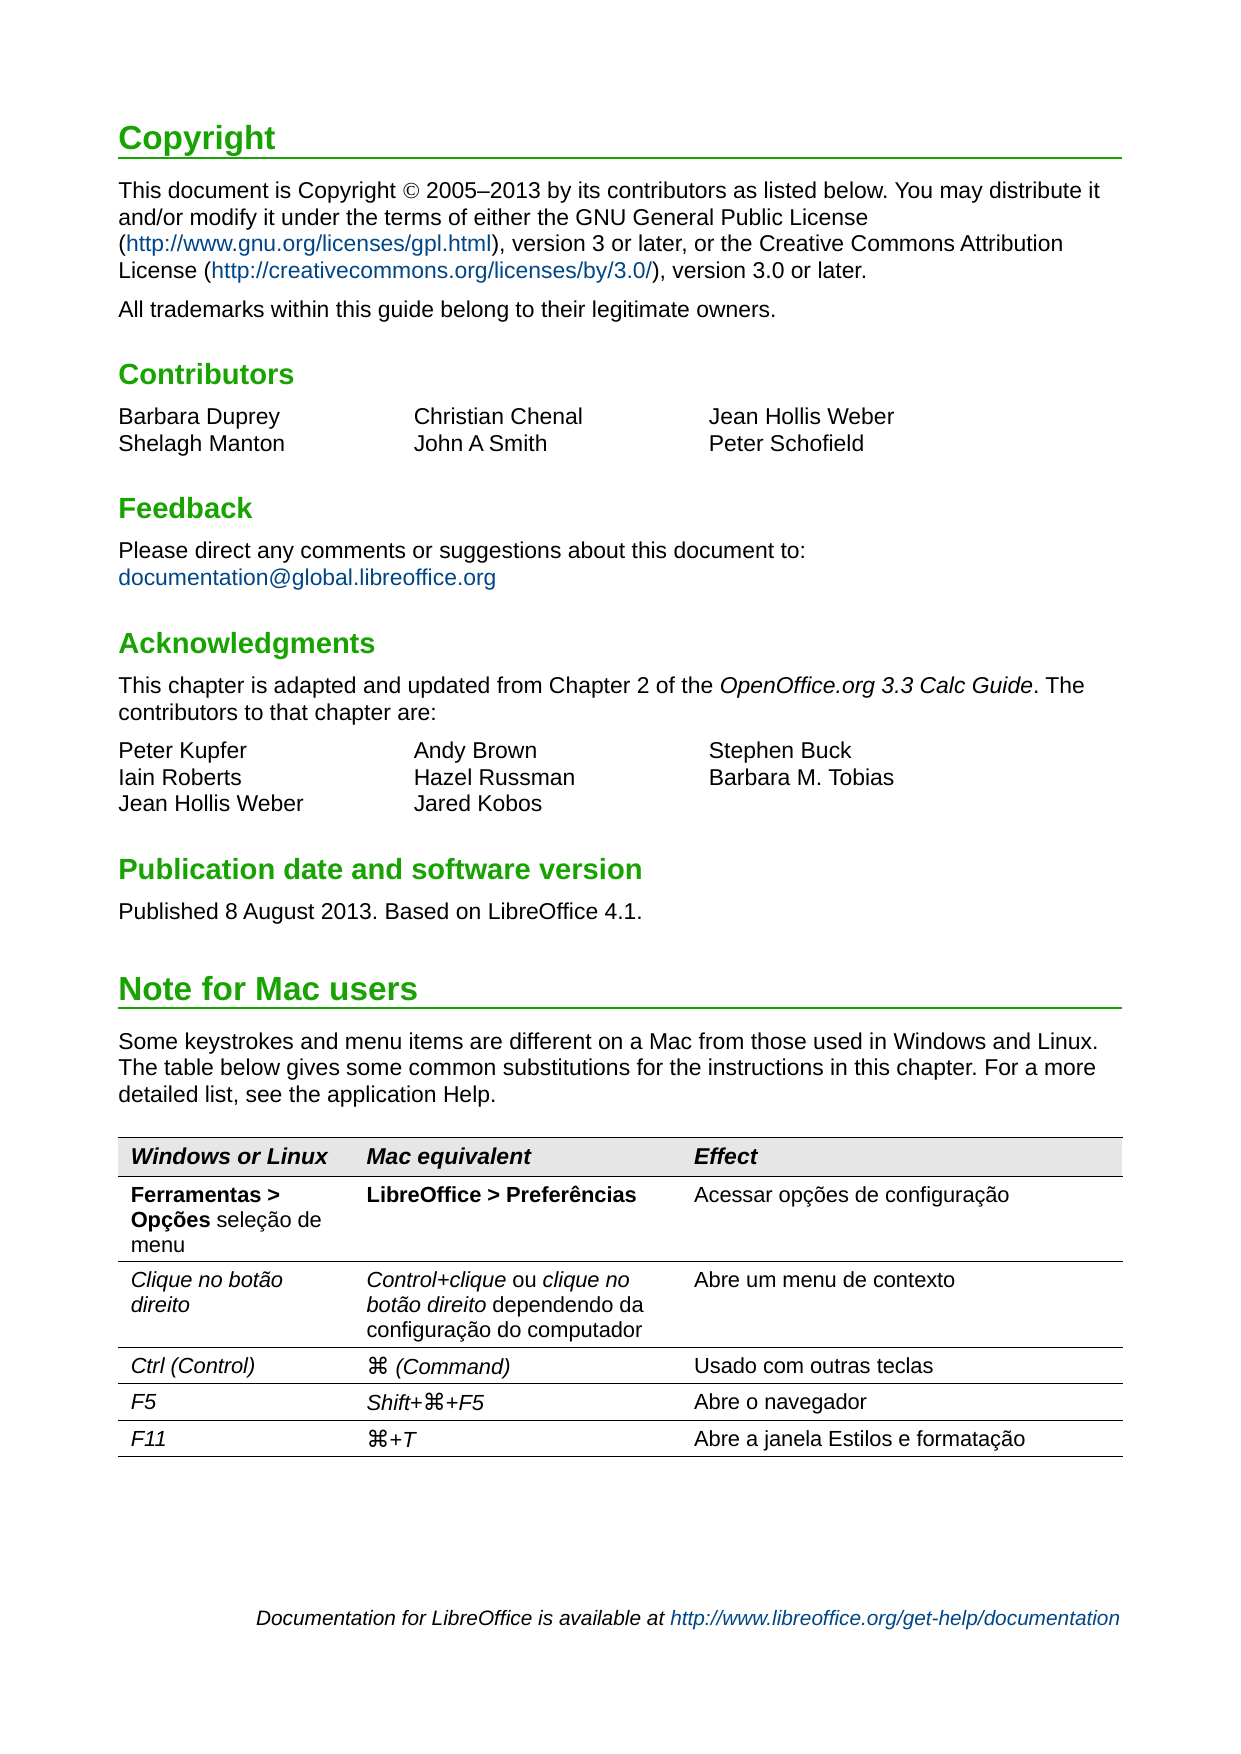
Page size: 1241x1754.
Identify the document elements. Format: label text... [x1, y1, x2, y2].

subtitle Contributors [118, 357, 1122, 391]
text This document is Copyright © 2005–2013 by its contributors as listed below. You may distribute it and/or modify it under the terms of either the GNU General Public License (http://www.gnu.org/licenses/gpl.html), version 3 or later, or the Creative Commons Attribution License (http://creativecommons.org/licenses/by/3.0/), version 3.0 or later. [118, 177, 1122, 283]
table_cell Abre a janela Estilos e formatação [681, 1421, 1122, 1456]
text Please direct any comments or suggestions about this document to: documentation@global.libreoffice.org [118, 537, 1122, 591]
text Barbara Duprey Christian Chenal Jean Hollis Weber Shelagh Manton John A Smith Peter Schofield [118, 403, 1122, 456]
subtitle Publication date and software version [118, 852, 1122, 886]
table_cell F5 [118, 1384, 354, 1420]
table_cell LibreOffice > Preferências [354, 1177, 681, 1261]
table_cell Usado com outras teclas [681, 1348, 1122, 1383]
table_cell Abre um menu de contexto [681, 1262, 1122, 1347]
text Some keystrokes and menu items are different on a Mac from those used in Windows and Linux. The table below gives some common substitutions for the instructions in this chapter. For a more detailed list, see the application Help. [118, 1028, 1122, 1107]
text This chapter is adapted and updated from Chapter 2 of the OpenOffice.org 3.3 Calc Guide. The contributors to that chapter are: [118, 672, 1122, 725]
subtitle Copyright [118, 118, 1122, 157]
subtitle Note for Mac users [118, 969, 1122, 1007]
table_header Windows or Linux [118, 1138, 354, 1176]
table_cell Acessar opções de configuração [681, 1177, 1122, 1261]
text All trademarks within this guide belong to their legitimate owners. [118, 296, 1122, 322]
table_header Effect [681, 1138, 1122, 1176]
table_cell Clique no botão direito [118, 1262, 354, 1347]
table_cell Shift+⌘+F5 [354, 1384, 681, 1420]
table_cell Ctrl (Control) [118, 1348, 354, 1383]
subtitle Feedback [118, 492, 1122, 525]
text Peter Kupfer Andy Brown Stephen Buck Iain Roberts Hazel Russman Barbara M. Tobias Jean Hollis Weber Jared Kobos [118, 737, 1122, 816]
subtitle Acknowledgments [118, 626, 1122, 660]
table_cell Abre o navegador [681, 1384, 1122, 1420]
text Published 8 August 2013. Based on LibreOffice 4.1. [118, 898, 1122, 924]
table_cell F11 [118, 1421, 354, 1456]
table_cell Ferramentas > Opções seleção de menu [118, 1177, 354, 1261]
table_cell Control+clique ou clique no botão direito dependendo da configuração do computador [354, 1262, 681, 1347]
table_cell ⌘ (Command) [354, 1348, 681, 1383]
table_cell ⌘+T [354, 1421, 681, 1456]
table_header Mac equivalent [354, 1138, 681, 1176]
